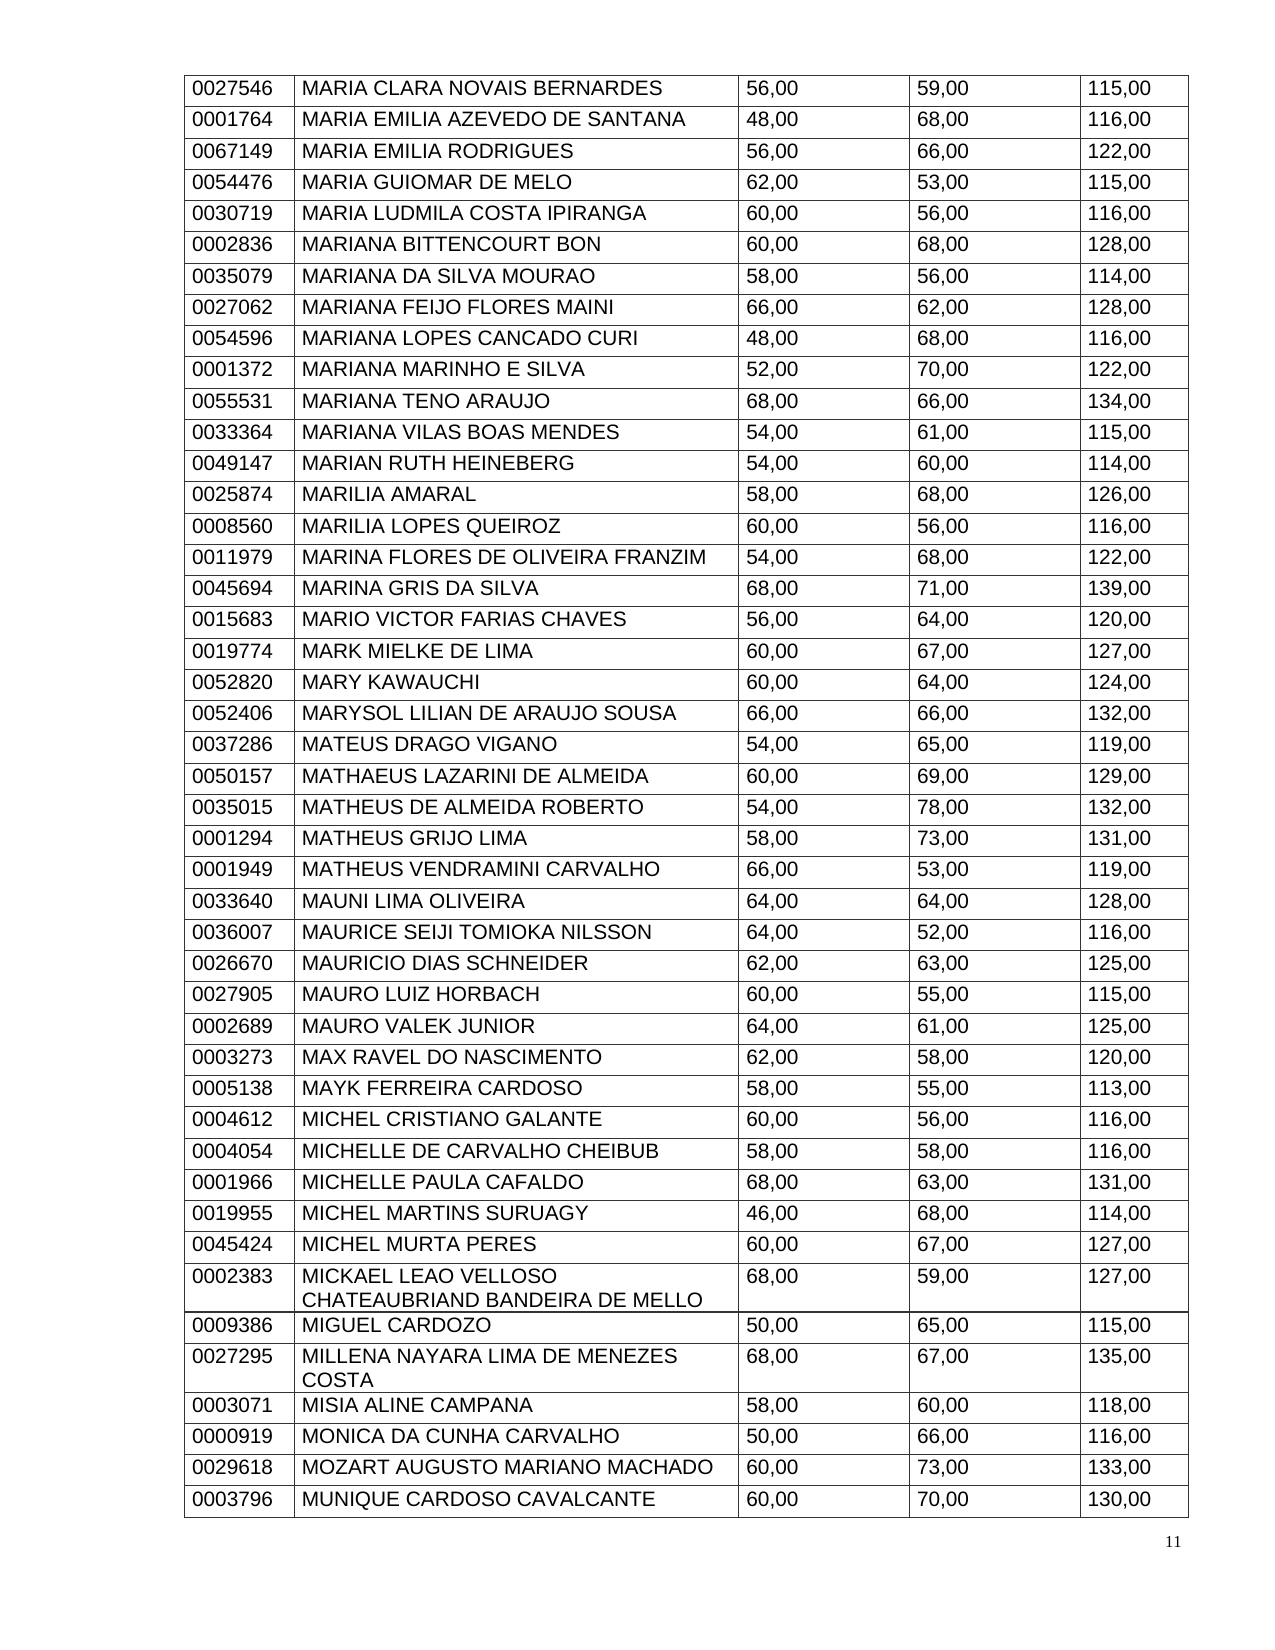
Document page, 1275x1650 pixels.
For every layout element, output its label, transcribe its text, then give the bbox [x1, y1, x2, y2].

table_cell 52,00 [910, 920, 1080, 950]
table_cell 60,00 [739, 1107, 909, 1137]
table_cell 128,00 [1081, 889, 1188, 919]
table_cell 116,00 [1081, 1424, 1188, 1454]
table_cell MARIANA FEIJO FLORES MAINI [295, 295, 738, 325]
table_cell MAURICIO DIAS SCHNEIDER [295, 951, 738, 981]
table_cell 48,00 [739, 326, 909, 356]
table_cell 68,00 [910, 1201, 1080, 1231]
table_cell MAUNI LIMA OLIVEIRA [295, 889, 738, 919]
table_cell 122,00 [1081, 545, 1188, 575]
table_cell 60,00 [739, 514, 909, 544]
table_cell 0036007 [185, 920, 294, 950]
table_cell 0003071 [185, 1393, 294, 1423]
table_cell MARIANA MARINHO E SILVA [295, 357, 738, 387]
table_cell 60,00 [739, 982, 909, 1012]
table_cell MARINA FLORES DE OLIVEIRA FRANZIM [295, 545, 738, 575]
table_cell MARIA CLARA NOVAIS BERNARDES [295, 76, 738, 106]
table_cell MARIANA LOPES CANCADO CURI [295, 326, 738, 356]
table_cell 65,00 [910, 732, 1080, 762]
table_cell 0001949 [185, 857, 294, 887]
table_cell MAYK FERREIRA CARDOSO [295, 1076, 738, 1106]
table_cell 0067149 [185, 139, 294, 169]
table_cell 0008560 [185, 514, 294, 544]
table_cell 53,00 [910, 170, 1080, 200]
table_cell MAX RAVEL DO NASCIMENTO [295, 1045, 738, 1075]
table_cell 135,00 [1081, 1344, 1188, 1392]
table_cell 68,00 [910, 326, 1080, 356]
table_cell 125,00 [1081, 1014, 1188, 1044]
table_cell 0050157 [185, 764, 294, 794]
table_cell 0052820 [185, 670, 294, 700]
table_cell 128,00 [1081, 295, 1188, 325]
table_cell MARIA GUIOMAR DE MELO [295, 170, 738, 200]
table_cell MATHEUS DE ALMEIDA ROBERTO [295, 795, 738, 825]
table_cell 0027546 [185, 76, 294, 106]
table_cell MONICA DA CUNHA CARVALHO [295, 1424, 738, 1454]
table_cell 58,00 [739, 482, 909, 512]
table_cell 131,00 [1081, 826, 1188, 856]
table_cell 116,00 [1081, 107, 1188, 137]
table_cell 58,00 [910, 1045, 1080, 1075]
table_cell 0055531 [185, 389, 294, 419]
table_cell 0045694 [185, 576, 294, 606]
table_cell 0000919 [185, 1424, 294, 1454]
table_cell 116,00 [1081, 514, 1188, 544]
table_cell MUNIQUE CARDOSO CAVALCANTE [295, 1486, 738, 1517]
table_cell 128,00 [1081, 232, 1188, 262]
table_cell 0045424 [185, 1232, 294, 1262]
table_cell 66,00 [739, 701, 909, 731]
table_cell 0004054 [185, 1139, 294, 1169]
table_cell 67,00 [910, 639, 1080, 669]
table_cell 56,00 [910, 201, 1080, 231]
table_cell MICKAEL LEAO VELLOSO CHATEAUBRIAND BANDEIRA DE MELLO [295, 1264, 738, 1311]
table_cell 70,00 [910, 1486, 1080, 1517]
table_cell 53,00 [910, 857, 1080, 887]
table_cell 0003796 [185, 1486, 294, 1517]
table_cell 0004612 [185, 1107, 294, 1137]
table_cell MOZART AUGUSTO MARIANO MACHADO [295, 1455, 738, 1485]
table_cell 63,00 [910, 951, 1080, 981]
table_cell MARIO VICTOR FARIAS CHAVES [295, 607, 738, 637]
table_cell MAURO VALEK JUNIOR [295, 1014, 738, 1044]
table_cell 114,00 [1081, 451, 1188, 481]
table_cell 114,00 [1081, 1201, 1188, 1231]
table_cell 116,00 [1081, 326, 1188, 356]
table_cell 56,00 [910, 1107, 1080, 1137]
table_cell 68,00 [910, 545, 1080, 575]
table_cell 0049147 [185, 451, 294, 481]
table_cell 73,00 [910, 826, 1080, 856]
table_cell 60,00 [739, 670, 909, 700]
table_cell 55,00 [910, 982, 1080, 1012]
table_cell 50,00 [739, 1424, 909, 1454]
table_cell 0030719 [185, 201, 294, 231]
table_cell 78,00 [910, 795, 1080, 825]
table_cell 52,00 [739, 357, 909, 387]
table_cell MATHEUS GRIJO LIMA [295, 826, 738, 856]
table_cell 60,00 [910, 1393, 1080, 1423]
table_cell MICHEL MARTINS SURUAGY [295, 1201, 738, 1231]
table_cell 0035015 [185, 795, 294, 825]
table_cell 70,00 [910, 357, 1080, 387]
table_cell MARILIA LOPES QUEIROZ [295, 514, 738, 544]
table_cell 73,00 [910, 1455, 1080, 1485]
table_cell 68,00 [739, 576, 909, 606]
table_cell MIGUEL CARDOZO [295, 1313, 738, 1343]
table_cell 114,00 [1081, 264, 1188, 294]
table_cell 54,00 [739, 451, 909, 481]
table_cell 0003273 [185, 1045, 294, 1075]
table_cell 54,00 [739, 795, 909, 825]
table_cell 60,00 [739, 1455, 909, 1485]
table_cell 61,00 [910, 420, 1080, 450]
table_cell 120,00 [1081, 607, 1188, 637]
table_cell 124,00 [1081, 670, 1188, 700]
table_cell 0054596 [185, 326, 294, 356]
table_cell 132,00 [1081, 701, 1188, 731]
table_cell MARILIA AMARAL [295, 482, 738, 512]
table_cell 67,00 [910, 1232, 1080, 1262]
table_cell 56,00 [739, 139, 909, 169]
table_cell 115,00 [1081, 170, 1188, 200]
table_cell 0037286 [185, 732, 294, 762]
table_cell MARIA LUDMILA COSTA IPIRANGA [295, 201, 738, 231]
table_cell 56,00 [739, 76, 909, 106]
table_cell 0026670 [185, 951, 294, 981]
table_cell MARYSOL LILIAN DE ARAUJO SOUSA [295, 701, 738, 731]
table_cell 69,00 [910, 764, 1080, 794]
table_cell 0027295 [185, 1344, 294, 1392]
table_cell 68,00 [910, 107, 1080, 137]
table_cell 127,00 [1081, 1232, 1188, 1262]
table_cell 56,00 [910, 264, 1080, 294]
table_cell 115,00 [1081, 982, 1188, 1012]
table_cell MARIAN RUTH HEINEBERG [295, 451, 738, 481]
table_cell MISIA ALINE CAMPANA [295, 1393, 738, 1423]
table_cell MILLENA NAYARA LIMA DE MENEZES COSTA [295, 1344, 738, 1392]
table_cell 64,00 [739, 920, 909, 950]
table_cell MARIANA TENO ARAUJO [295, 389, 738, 419]
table_cell 0027905 [185, 982, 294, 1012]
table_cell MAURICE SEIJI TOMIOKA NILSSON [295, 920, 738, 950]
table_cell MARK MIELKE DE LIMA [295, 639, 738, 669]
table_cell 54,00 [739, 545, 909, 575]
table_cell 60,00 [739, 1232, 909, 1262]
table_cell MATHEUS VENDRAMINI CARVALHO [295, 857, 738, 887]
table_cell 64,00 [910, 889, 1080, 919]
table_cell 62,00 [739, 1045, 909, 1075]
table_cell 127,00 [1081, 1264, 1188, 1311]
table_cell 46,00 [739, 1201, 909, 1231]
table_cell MARINA GRIS DA SILVA [295, 576, 738, 606]
table_cell 118,00 [1081, 1393, 1188, 1423]
table_cell 54,00 [739, 732, 909, 762]
table_cell 60,00 [739, 639, 909, 669]
table_cell 67,00 [910, 1344, 1080, 1392]
table_cell 116,00 [1081, 1139, 1188, 1169]
table_cell 68,00 [739, 1344, 909, 1392]
table_cell MICHEL CRISTIANO GALANTE [295, 1107, 738, 1137]
table_cell 116,00 [1081, 920, 1188, 950]
table_cell 68,00 [910, 482, 1080, 512]
table_cell 54,00 [739, 420, 909, 450]
table_cell 65,00 [910, 1313, 1080, 1343]
table_cell 131,00 [1081, 1170, 1188, 1200]
table_cell 133,00 [1081, 1455, 1188, 1485]
table_cell 58,00 [739, 1076, 909, 1106]
table_cell 132,00 [1081, 795, 1188, 825]
table_cell MICHEL MURTA PERES [295, 1232, 738, 1262]
table_cell 59,00 [910, 1264, 1080, 1311]
table_cell 122,00 [1081, 357, 1188, 387]
table_cell 0002383 [185, 1264, 294, 1311]
table_cell 63,00 [910, 1170, 1080, 1200]
table_cell 0002836 [185, 232, 294, 262]
table_cell 60,00 [739, 232, 909, 262]
table_cell 60,00 [739, 201, 909, 231]
table_cell 119,00 [1081, 857, 1188, 887]
table_cell 64,00 [910, 607, 1080, 637]
table_cell 130,00 [1081, 1486, 1188, 1517]
table_cell 66,00 [910, 701, 1080, 731]
table_cell 0033640 [185, 889, 294, 919]
table_cell 68,00 [739, 1170, 909, 1200]
table_cell 125,00 [1081, 951, 1188, 981]
table_cell 64,00 [910, 670, 1080, 700]
table_cell 58,00 [739, 1393, 909, 1423]
table_cell 0002689 [185, 1014, 294, 1044]
table_cell 60,00 [910, 451, 1080, 481]
table_cell MARY KAWAUCHI [295, 670, 738, 700]
table_cell 122,00 [1081, 139, 1188, 169]
table_cell 0001966 [185, 1170, 294, 1200]
table_cell 55,00 [910, 1076, 1080, 1106]
table_cell 0052406 [185, 701, 294, 731]
table_cell 0001764 [185, 107, 294, 137]
table_cell 116,00 [1081, 201, 1188, 231]
table_cell 115,00 [1081, 1313, 1188, 1343]
table_cell 0019774 [185, 639, 294, 669]
table_cell MARIANA DA SILVA MOURAO [295, 264, 738, 294]
table_cell 62,00 [910, 295, 1080, 325]
table_cell 66,00 [910, 389, 1080, 419]
table_cell 62,00 [739, 170, 909, 200]
table_cell 48,00 [739, 107, 909, 137]
table_cell 0009386 [185, 1313, 294, 1343]
table_cell 0029618 [185, 1455, 294, 1485]
table_cell 0025874 [185, 482, 294, 512]
table_cell 134,00 [1081, 389, 1188, 419]
table_cell 115,00 [1081, 420, 1188, 450]
table_cell 0054476 [185, 170, 294, 200]
table_cell MATEUS DRAGO VIGANO [295, 732, 738, 762]
table_cell 113,00 [1081, 1076, 1188, 1106]
table_cell 115,00 [1081, 76, 1188, 106]
table_cell 58,00 [910, 1139, 1080, 1169]
table_cell 61,00 [910, 1014, 1080, 1044]
table_cell 56,00 [910, 514, 1080, 544]
table_cell 0005138 [185, 1076, 294, 1106]
table_cell 71,00 [910, 576, 1080, 606]
table_cell MATHAEUS LAZARINI DE ALMEIDA [295, 764, 738, 794]
table_cell 60,00 [739, 1486, 909, 1517]
table_cell 66,00 [910, 139, 1080, 169]
table_cell 58,00 [739, 1139, 909, 1169]
table_cell MARIANA BITTENCOURT BON [295, 232, 738, 262]
table_cell MARIA EMILIA RODRIGUES [295, 139, 738, 169]
table_cell 64,00 [739, 889, 909, 919]
table_cell 64,00 [739, 1014, 909, 1044]
table_cell MAURO LUIZ HORBACH [295, 982, 738, 1012]
table_cell 62,00 [739, 951, 909, 981]
table_cell 0019955 [185, 1201, 294, 1231]
table_cell 66,00 [910, 1424, 1080, 1454]
table_cell 139,00 [1081, 576, 1188, 606]
table_cell 58,00 [739, 826, 909, 856]
table_cell 59,00 [910, 76, 1080, 106]
table_cell 127,00 [1081, 639, 1188, 669]
table_cell MARIA EMILIA AZEVEDO DE SANTANA [295, 107, 738, 137]
table_cell 56,00 [739, 607, 909, 637]
table_cell 60,00 [739, 764, 909, 794]
table_cell 129,00 [1081, 764, 1188, 794]
table_cell 120,00 [1081, 1045, 1188, 1075]
table_cell 68,00 [910, 232, 1080, 262]
table_cell 116,00 [1081, 1107, 1188, 1137]
table_cell 68,00 [739, 1264, 909, 1311]
table_cell 50,00 [739, 1313, 909, 1343]
table_cell 126,00 [1081, 482, 1188, 512]
table_cell 0001294 [185, 826, 294, 856]
table_cell 0035079 [185, 264, 294, 294]
table_cell 0033364 [185, 420, 294, 450]
table_cell MICHELLE PAULA CAFALDO [295, 1170, 738, 1200]
table_cell 0011979 [185, 545, 294, 575]
table_cell MARIANA VILAS BOAS MENDES [295, 420, 738, 450]
table_cell 66,00 [739, 295, 909, 325]
table_cell 0015683 [185, 607, 294, 637]
table_cell 58,00 [739, 264, 909, 294]
table_cell 0027062 [185, 295, 294, 325]
table_cell 0001372 [185, 357, 294, 387]
table_cell 66,00 [739, 857, 909, 887]
table_cell 68,00 [739, 389, 909, 419]
table_cell 119,00 [1081, 732, 1188, 762]
table_cell MICHELLE DE CARVALHO CHEIBUB [295, 1139, 738, 1169]
